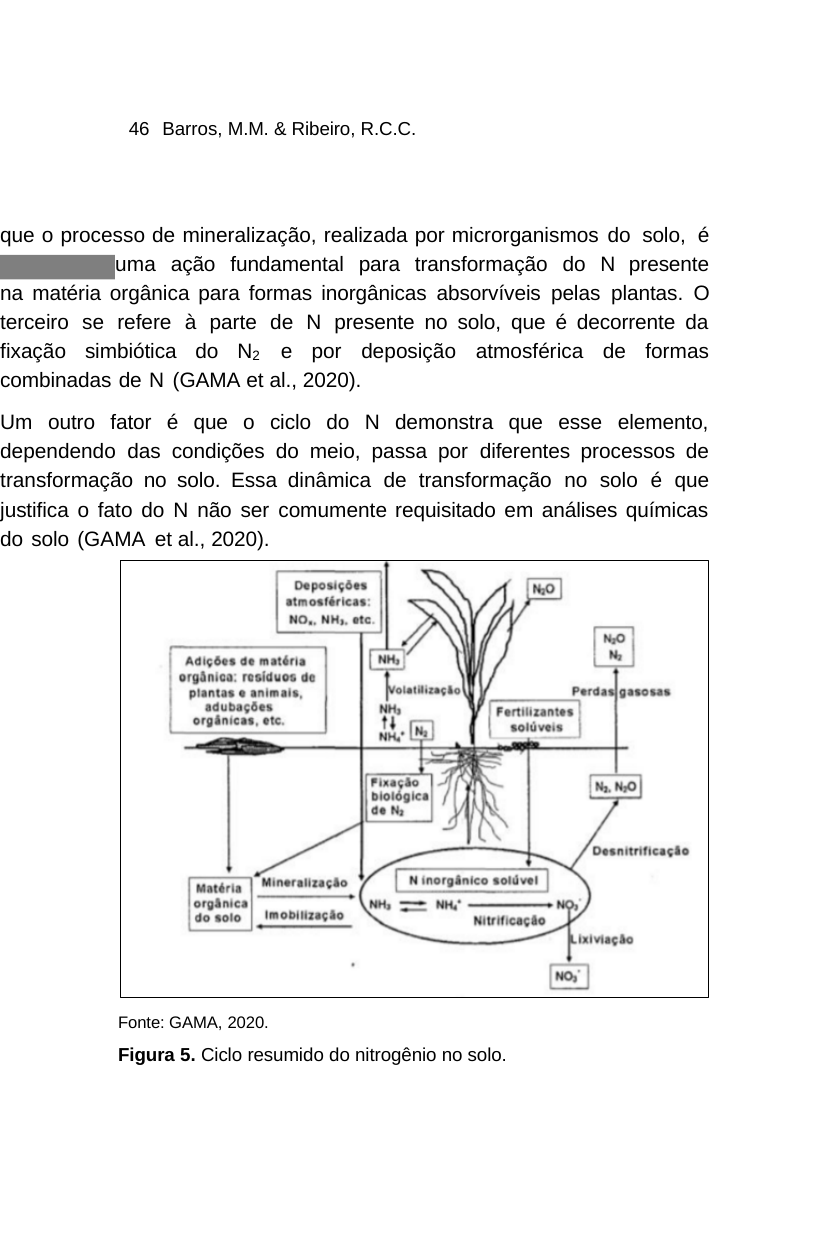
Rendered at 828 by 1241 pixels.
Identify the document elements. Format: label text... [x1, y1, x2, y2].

text Um outro fator é que o ciclo do N demonstra que esse elemento, dependendo das condições do meio, passa por diferentes processos de transformação no solo. Essa dinâmica de transformação no solo é que justifica o fato do N não ser comumente requisitado em análises químicas do solo (GAMA et al., 2020). [0, 410, 709, 551]
text Fonte: GAMA, 2020. [118, 1012, 721, 1032]
text que o processo de mineralização, realizada por microrganismos do solo, é uma ação fundamental para transformação do N presente na matéria orgânica para formas inorgânicas absorvíveis pelas plantas. O terceiro se refere à parte de N presente no solo, que é decorrente da fixação simbiótica do N2 e por deposição atmosférica de formas combinadas de N (GAMA et al., 2020). [0, 223, 709, 392]
text Figura 5. Ciclo resumido do nitrogênio no solo. [118, 1044, 721, 1065]
